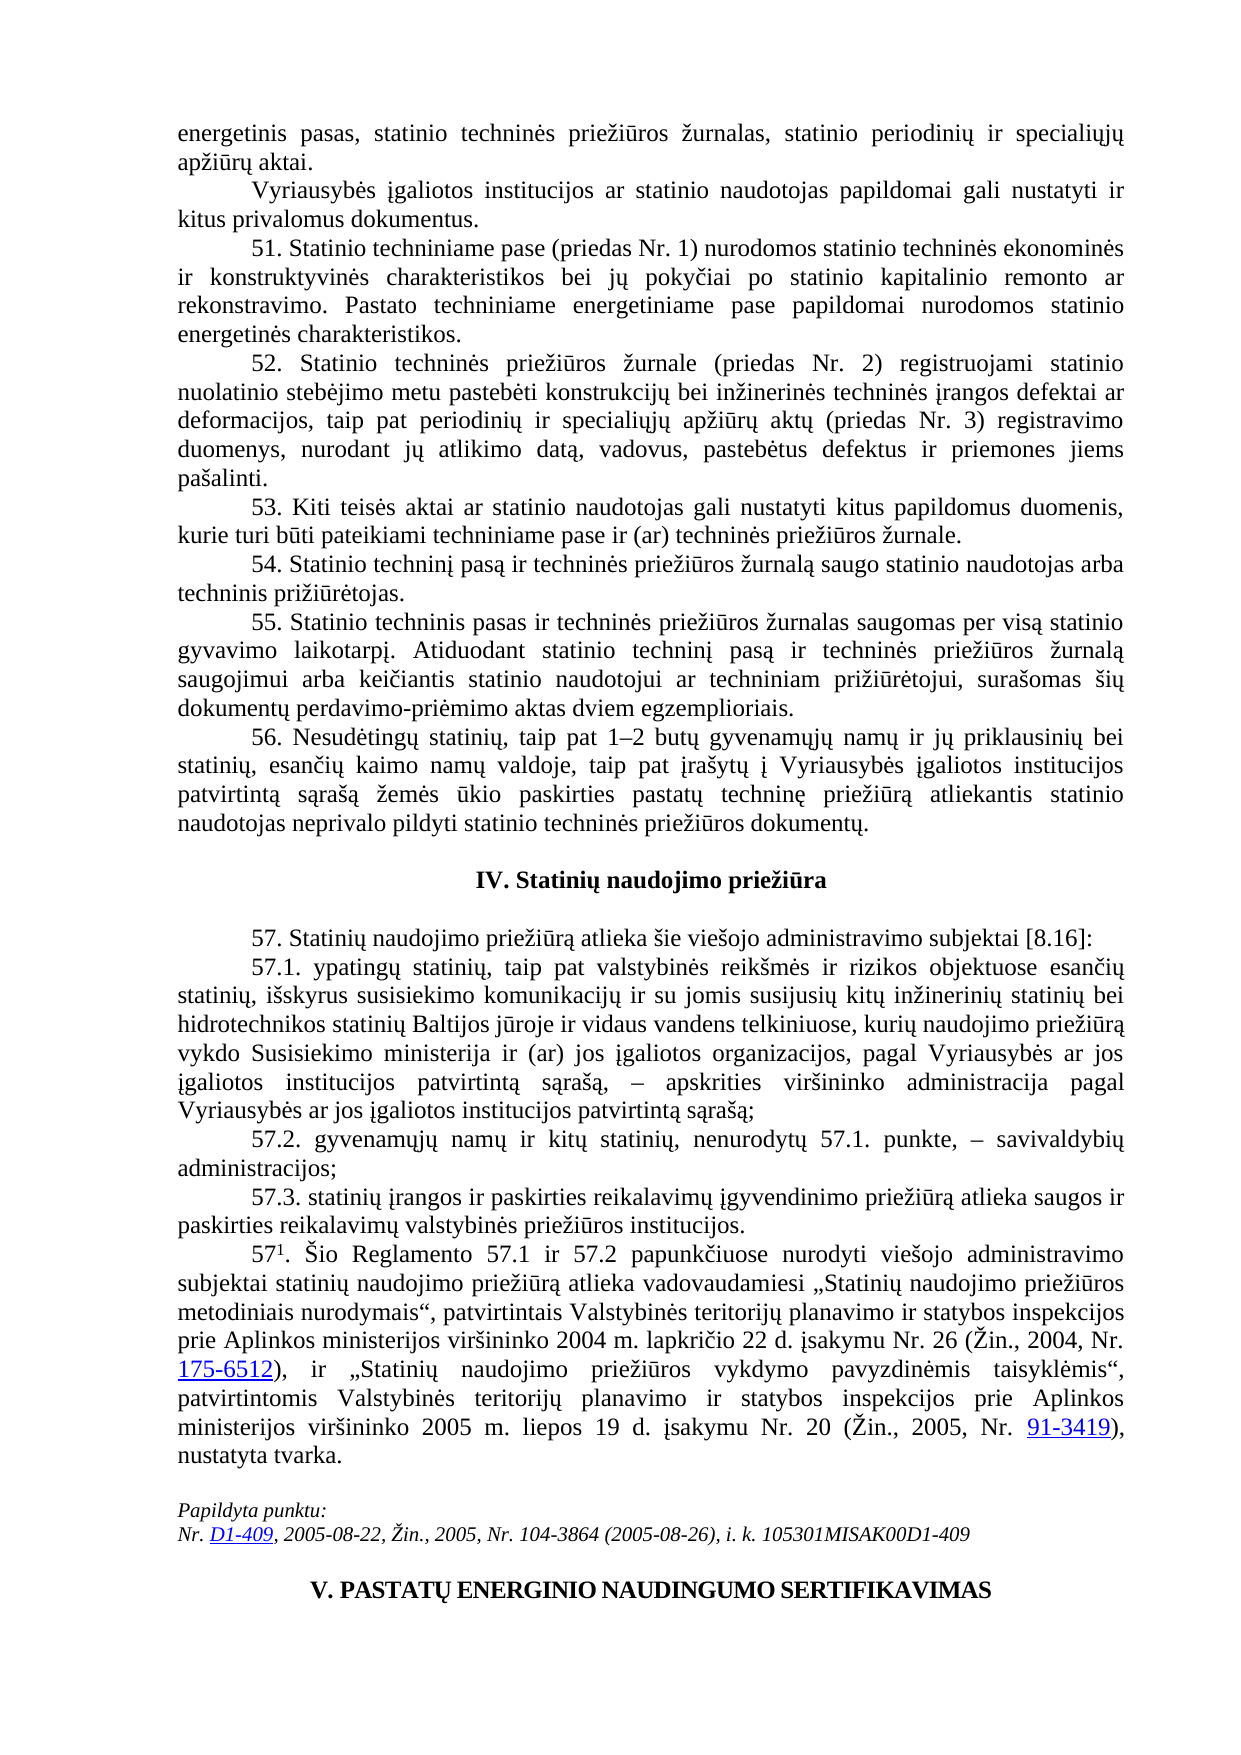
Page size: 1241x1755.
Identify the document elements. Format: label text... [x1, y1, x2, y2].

text 52. Statinio techninės priežiūros žurnale (priedas Nr. 2) registruojami statinio nuolatinio stebėjimo metu pastebėti konstrukcijų bei inžinerinės techninės įrangos defektai ar deformacijos, taip pat periodinių ir specialiųjų apžiūrų aktų (priedas Nr. 3) registravimo duomenys, nurodant jų atlikimo datą, vadovus, pastebėtus defektus ir priemones jiems pašalinti. [177, 348, 1125, 492]
text 57. Statinių naudojimo priežiūrą atlieka šie viešojo administravimo subjektai [8.16]: [177, 923, 1125, 952]
text 53. Kiti teisės aktai ar statinio naudotojas gali nustatyti kitus papildomus duomenis, kurie turi būti pateikiami techniniame pase ir (ar) techninės priežiūros žurnale. [177, 492, 1125, 549]
text 571. Šio Reglamento 57.1 ir 57.2 papunkčiuose nurodyti viešojo administravimo subjektai statinių naudojimo priežiūrą atlieka vadovaudamiesi „Statinių naudojimo priežiūros metodiniais nurodymais“, patvirtintais Valstybinės teritorijų planavimo ir statybos inspekcijos prie Aplinkos ministerijos viršininko 2004 m. lapkričio 22 d. įsakymu Nr. 26 (Žin., 2004, Nr. 175-6512), ir „Statinių naudojimo priežiūros vykdymo pavyzdinėmis taisyklėmis“, patvirtintomis Valstybinės teritorijų planavimo ir statybos inspekcijos prie Aplinkos ministerijos viršininko 2005 m. liepos 19 d. įsakymu Nr. 20 (Žin., 2005, Nr. 91-3419), nustatyta tvarka. [177, 1239, 1125, 1469]
text 57.3. statinių įrangos ir paskirties reikalavimų įgyvendinimo priežiūrą atlieka saugos ir paskirties reikalavimų valstybinės priežiūros institucijos. [177, 1182, 1125, 1239]
text V. PASTATŲ ENERGINIO NAUDINGUMO SERTIFIKAVIMAS [177, 1575, 1125, 1604]
text 57.2. gyvenamųjų namų ir kitų statinių, nenurodytų 57.1. punkte, – savivaldybių administracijos; [177, 1124, 1125, 1182]
text Vyriausybės įgaliotos institucijos ar statinio naudotojas papildomai gali nustatyti ir kitus privalomus dokumentus. [177, 176, 1125, 233]
text IV. Statinių naudojimo priežiūra [177, 866, 1125, 894]
text 55. Statinio techninis pasas ir techninės priežiūros žurnalas saugomas per visą statinio gyvavimo laikotarpį. Atiduodant statinio techninį pasą ir techninės priežiūros žurnalą saugojimui arba keičiantis statinio naudotojui ar techniniam prižiūrėtojui, surašomas šių dokumentų perdavimo-priėmimo aktas dviem egzemplioriais. [177, 607, 1125, 722]
text 54. Statinio techninį pasą ir techninės priežiūros žurnalą saugo statinio naudotojas arba techninis prižiūrėtojas. [177, 549, 1125, 607]
text 57.1. ypatingų statinių, taip pat valstybinės reikšmės ir rizikos objektuose esančių statinių, išskyrus susisiekimo komunikacijų ir su jomis susijusių kitų inžinerinių statinių bei hidrotechnikos statinių Baltijos jūroje ir vidaus vandens telkiniuose, kurių naudojimo priežiūrą vykdo Susisiekimo ministerija ir (ar) jos įgaliotos organizacijos, pagal Vyriausybės ar jos įgaliotos institucijos patvirtintą sąrašą, – apskrities viršininko administracija pagal Vyriausybės ar jos įgaliotos institucijos patvirtintą sąrašą; [177, 952, 1125, 1124]
text 56. Nesudėtingų statinių, taip pat 1–2 butų gyvenamųjų namų ir jų priklausinių bei statinių, esančių kaimo namų valdoje, taip pat įrašytų į Vyriausybės įgaliotos institucijos patvirtintą sąrašą žemės ūkio paskirties pastatų techninę priežiūrą atliekantis statinio naudotojas neprivalo pildyti statinio techninės priežiūros dokumentų. [177, 722, 1125, 837]
text Papildyta punktu: [177, 1498, 1125, 1522]
text energetinis pasas, statinio techninės priežiūros žurnalas, statinio periodinių ir specialiųjų apžiūrų aktai. [177, 118, 1125, 176]
text 51. Statinio techniniame pase (priedas Nr. 1) nurodomos statinio techninės ekonominės ir konstruktyvinės charakteristikos bei jų pokyčiai po statinio kapitalinio remonto ar rekonstravimo. Pastato techniniame energetiniame pase papildomai nurodomos statinio energetinės charakteristikos. [177, 233, 1125, 348]
text Nr. D1-409, 2005-08-22, Žin., 2005, Nr. 104-3864 (2005-08-26), i. k. 105301MISAK00D1-409 [177, 1522, 1125, 1546]
